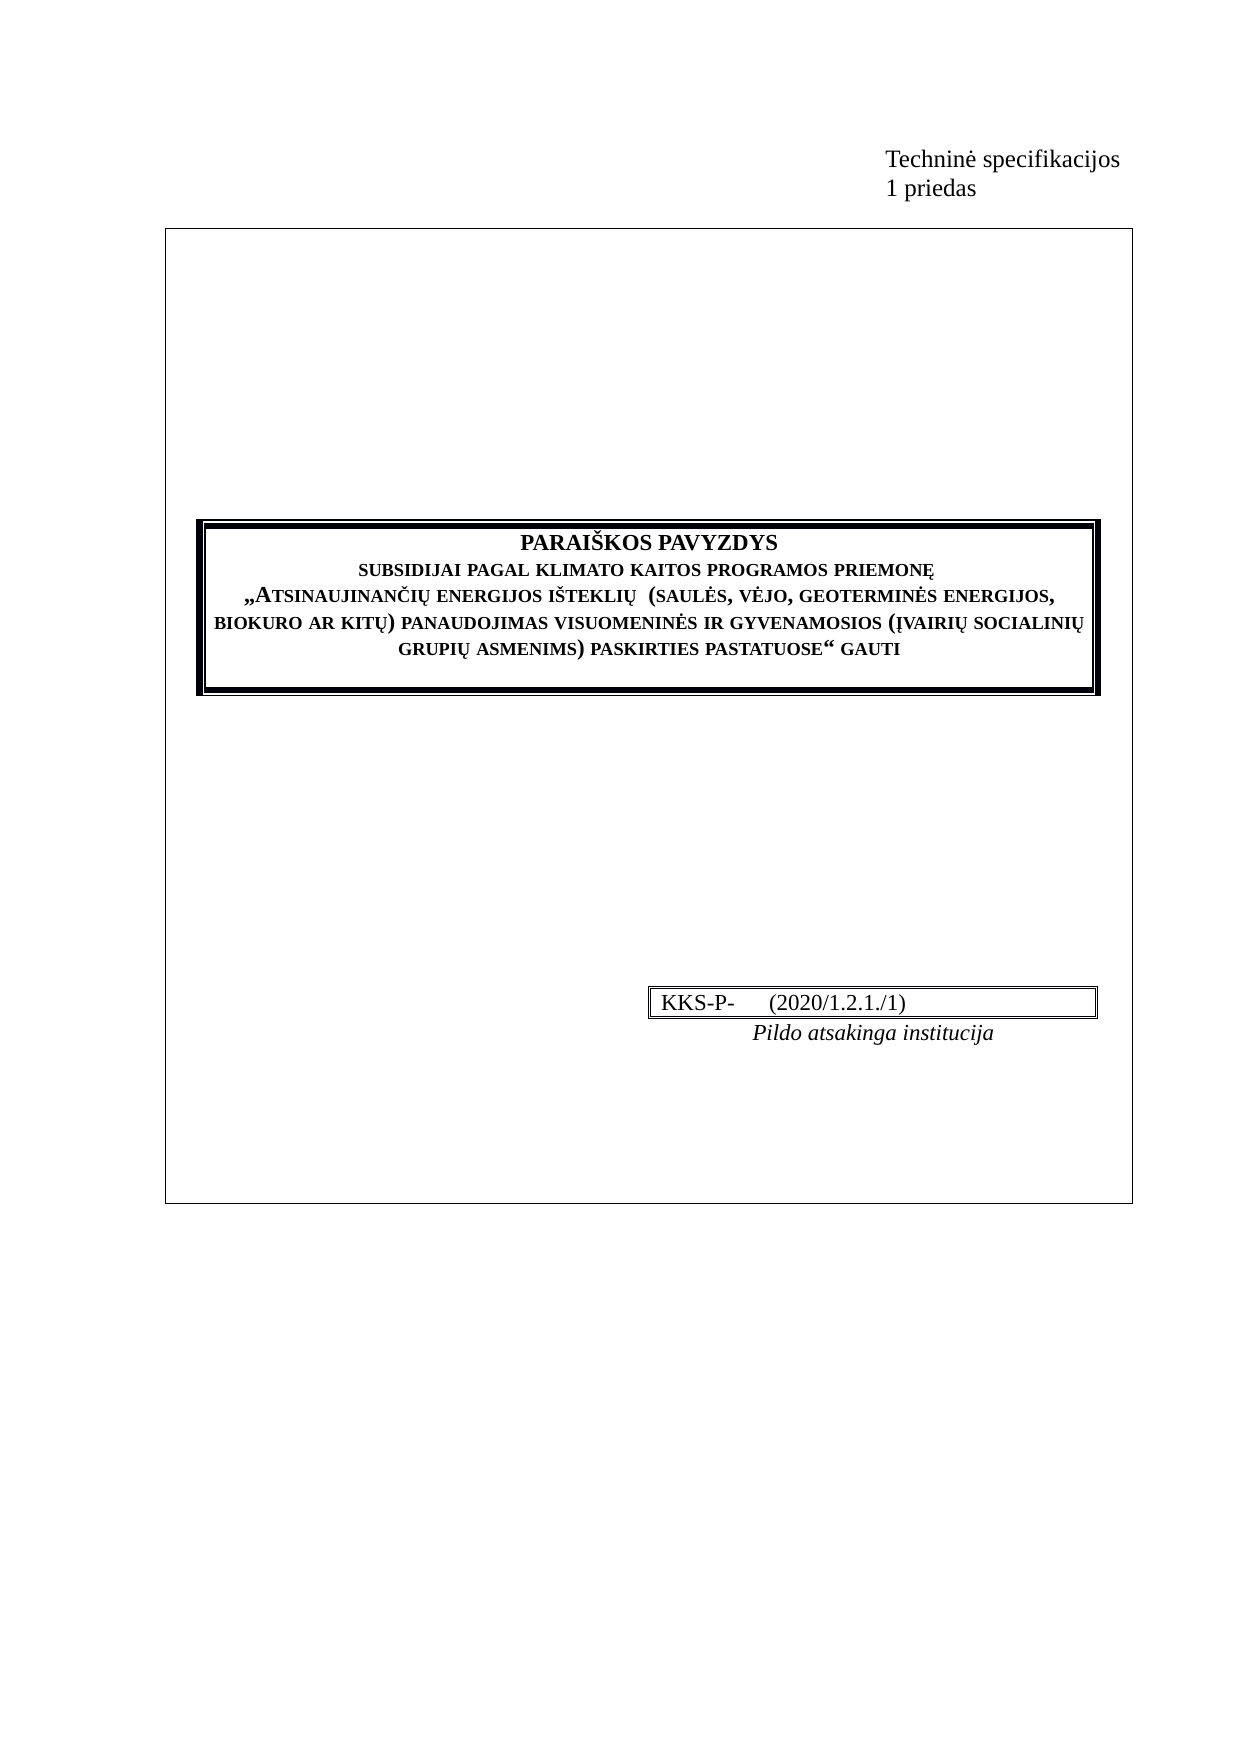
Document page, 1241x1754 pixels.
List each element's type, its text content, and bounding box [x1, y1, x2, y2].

table_cell [649, 696, 1097, 986]
table_header [166, 229, 201, 519]
table_cell [166, 986, 201, 1016]
text 1 priedas [177, 173, 1122, 202]
table_cell [1101, 519, 1132, 687]
table_cell [166, 1016, 201, 1203]
table_cell [1097, 1016, 1132, 1203]
table_header [1097, 229, 1132, 519]
table_cell [201, 696, 649, 986]
table_cell [1097, 687, 1132, 986]
table_cell [201, 1016, 649, 1203]
table_cell PARAIŠKOS PAVYZDYS subsidijai pagal klimato kaitos programos priemonę „Atsinaujinančių energijos išteklių (saulės, vėjo, geoterminės energijos, biokuro ar kitų) panaudojimas visuomeninės ir gyvenamosios (įvairių socialinių grupių asmenims) paskirties pastatuose“ gauti [206, 529, 1092, 687]
table_cell [1098, 986, 1132, 1016]
table_cell KKS-P- (2020/1.2.1./1) [651, 989, 1095, 1016]
table_cell [166, 687, 201, 986]
table_cell [201, 986, 648, 1016]
table_cell [166, 519, 196, 687]
table_cell Pildo atsakinga institucija [649, 1019, 1097, 1203]
table_header [201, 229, 1097, 519]
text Techninė specifikacijos [177, 144, 1122, 173]
